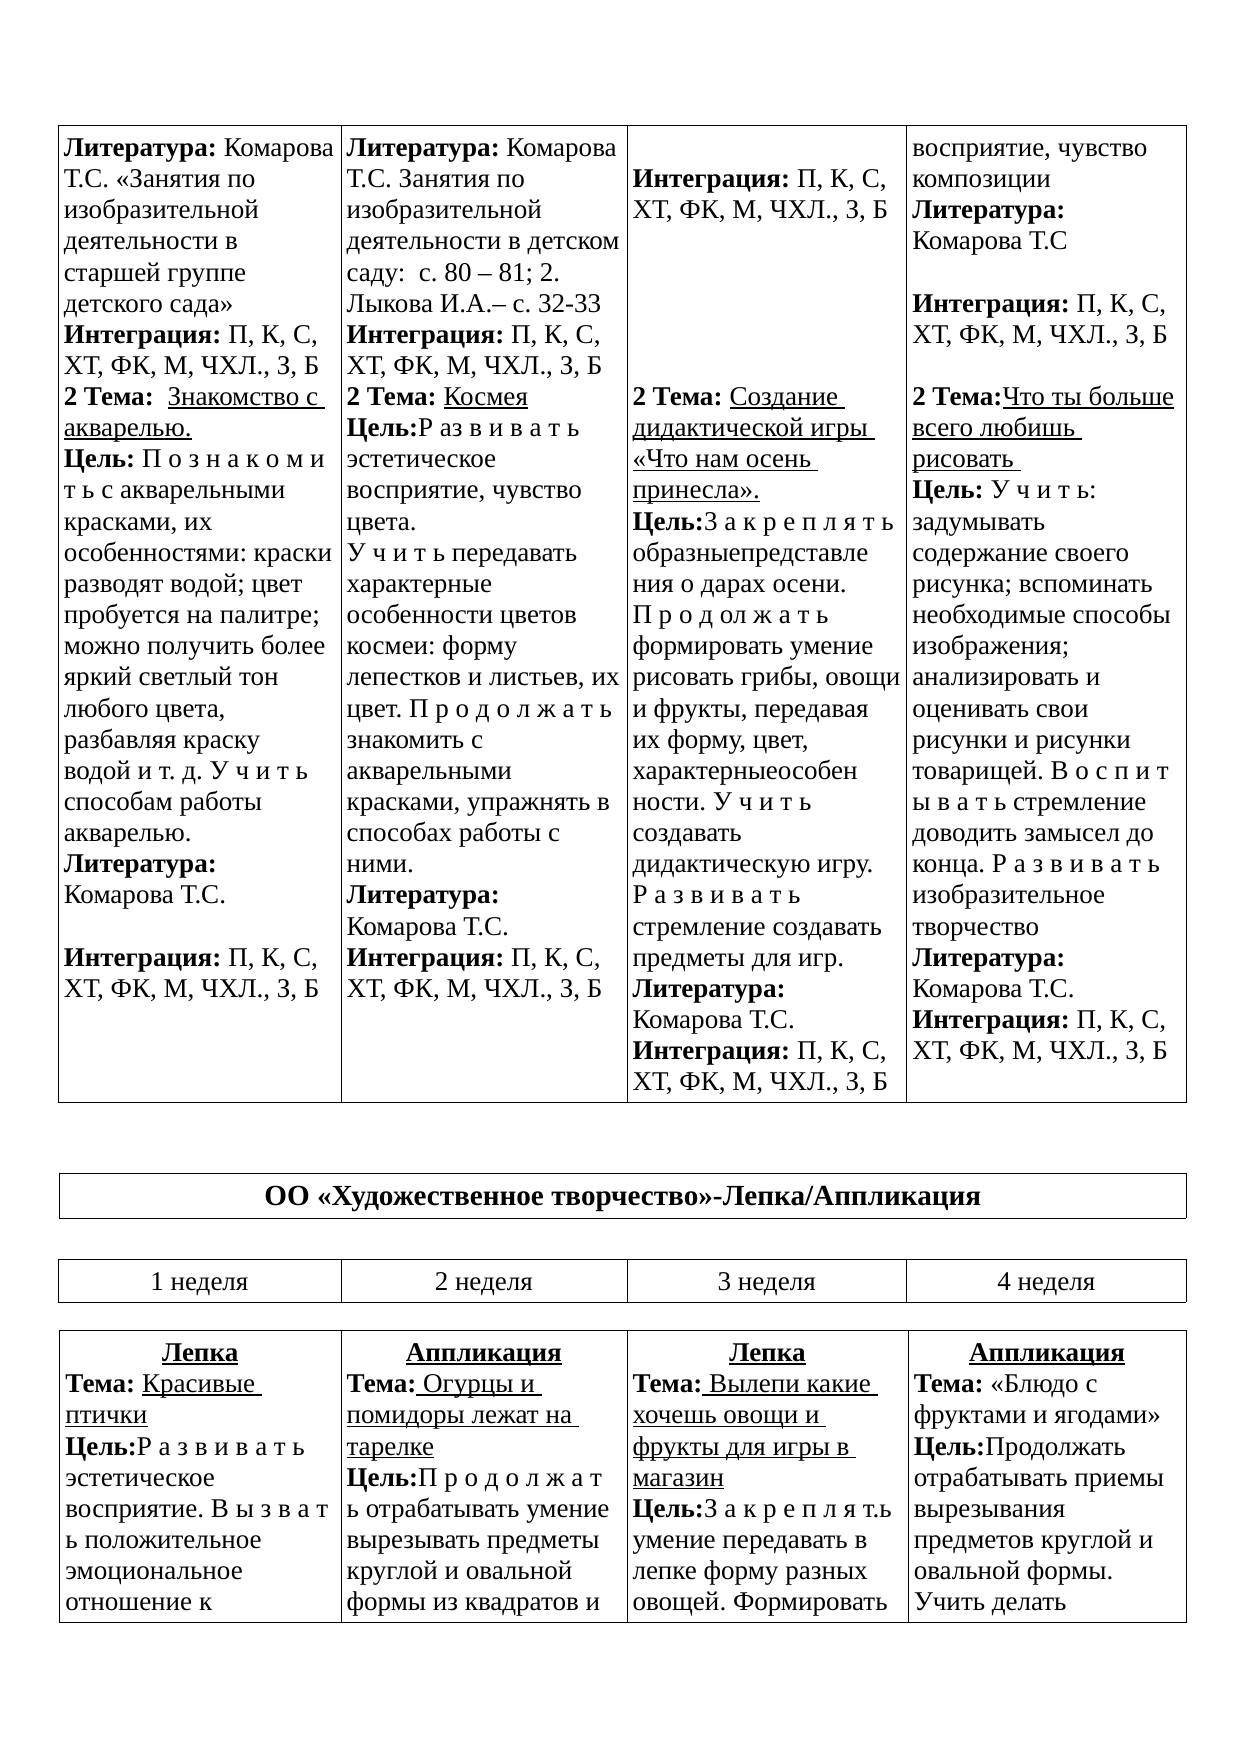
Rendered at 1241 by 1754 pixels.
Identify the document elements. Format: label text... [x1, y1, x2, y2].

table_header 1 неделя [59, 1260, 341, 1302]
table_header 2 неделя [342, 1260, 627, 1302]
table_header Литература: Комарова Т.С. Занятия по изобразительной деятельности в детском саду: с. 80 – 81; 2. Лыкова И.А.– с. 32-33 Интеграция: П, К, С, ХТ, ФК, М, ЧХЛ., З, Б 2 Тема: Космея Цель:Р аз в и в а т ь эстетическое восприятие, чувство цвета. У ч и т ь передавать характерные особенности цветов космеи: форму лепестков и листьев, их цвет. П р о д о л ж а т ь знакомить с акварельными красками, упражнять в способах работы с ними. Литература: Комарова Т.С. Интеграция: П, К, С, ХТ, ФК, М, ЧХЛ., З, Б [342, 126, 627, 1102]
table_header Интеграция: П, К, С, ХТ, ФК, М, ЧХЛ., З, Б 2 Тема: Создание дидактической игры «Что нам осень принесла». Цель:3 а к р е п л я т ь образныепредставле ния о дарах осени. П р о д ол ж а т ь формировать умение рисовать грибы, овощи и фрукты, передавая их форму, цвет, характерныеособен ности. У ч и т ь создавать дидактическую игру. Р а з в и в а т ь стремление создавать предметы для игр. Литература: Комарова Т.С. Интеграция: П, К, С, ХТ, ФК, М, ЧХЛ., З, Б [628, 126, 906, 1102]
table_header Лепка Тема: Красивые птички Цель:Р а з в и в а т ь эстетическое восприятие. В ы з в а т ь положительное эмоциональное отношение к [60, 1331, 341, 1622]
table_header Лепка Тема: Вылепи какие хочешь овощи и фрукты для игры в магазин Цель:З а к р е п л я т.ь умение передавать в лепке форму разных овощей. Формировать [628, 1331, 908, 1622]
table_header Аппликация Тема: Огурцы и помидоры лежат на тарелке Цель:П р о д о л ж а т ь отрабатывать умение вырезывать предметы круглой и овальной формы из квадратов и [342, 1331, 627, 1622]
table_header 3 неделя [628, 1260, 906, 1302]
table_header восприятие, чувство композиции Литература: Комарова Т.С Интеграция: П, К, С, ХТ, ФК, М, ЧХЛ., З, Б 2 Тема:Что ты больше всего любишь рисовать Цель: У ч и т ь: задумывать содержание своего рисунка; вспоминать необходимые способы изображения; анализировать и оценивать свои рисунки и рисунки товарищей. В о с п и т ы в а т ь стремление доводить замысел до конца. Р а з в и в а т ь изобразительное творчество Литература: Комарова Т.С. Интеграция: П, К, С, ХТ, ФК, М, ЧХЛ., З, Б [907, 126, 1186, 1102]
table_header ОО «Художественное творчество»-Лепка/Аппликация [60, 1174, 1186, 1217]
table_header Литература: Комарова Т.С. «Занятия по изобразительной деятельности в старшей группе детского сада» Интеграция: П, К, С, ХТ, ФК, М, ЧХЛ., З, Б 2 Тема: Знакомство с акварелью. Цель: П о з н а к о м и т ь с акварельными красками, их особенностями: краски разводят водой; цвет пробуется на палитре; можно получить более яркий светлый тон любого цвета, разбавляя краску водой и т. д. У ч и т ь способам работы акварелью. Литература: Комарова Т.С. Интеграция: П, К, С, ХТ, ФК, М, ЧХЛ., З, Б [59, 126, 341, 1102]
table_header 4 неделя [907, 1260, 1186, 1302]
table_header Аппликация Тема: «Блюдо с фруктами и ягодами» Цель:Продолжать отрабатывать приемы вырезывания предметов круглой и овальной формы. Учить делать [909, 1331, 1186, 1622]
